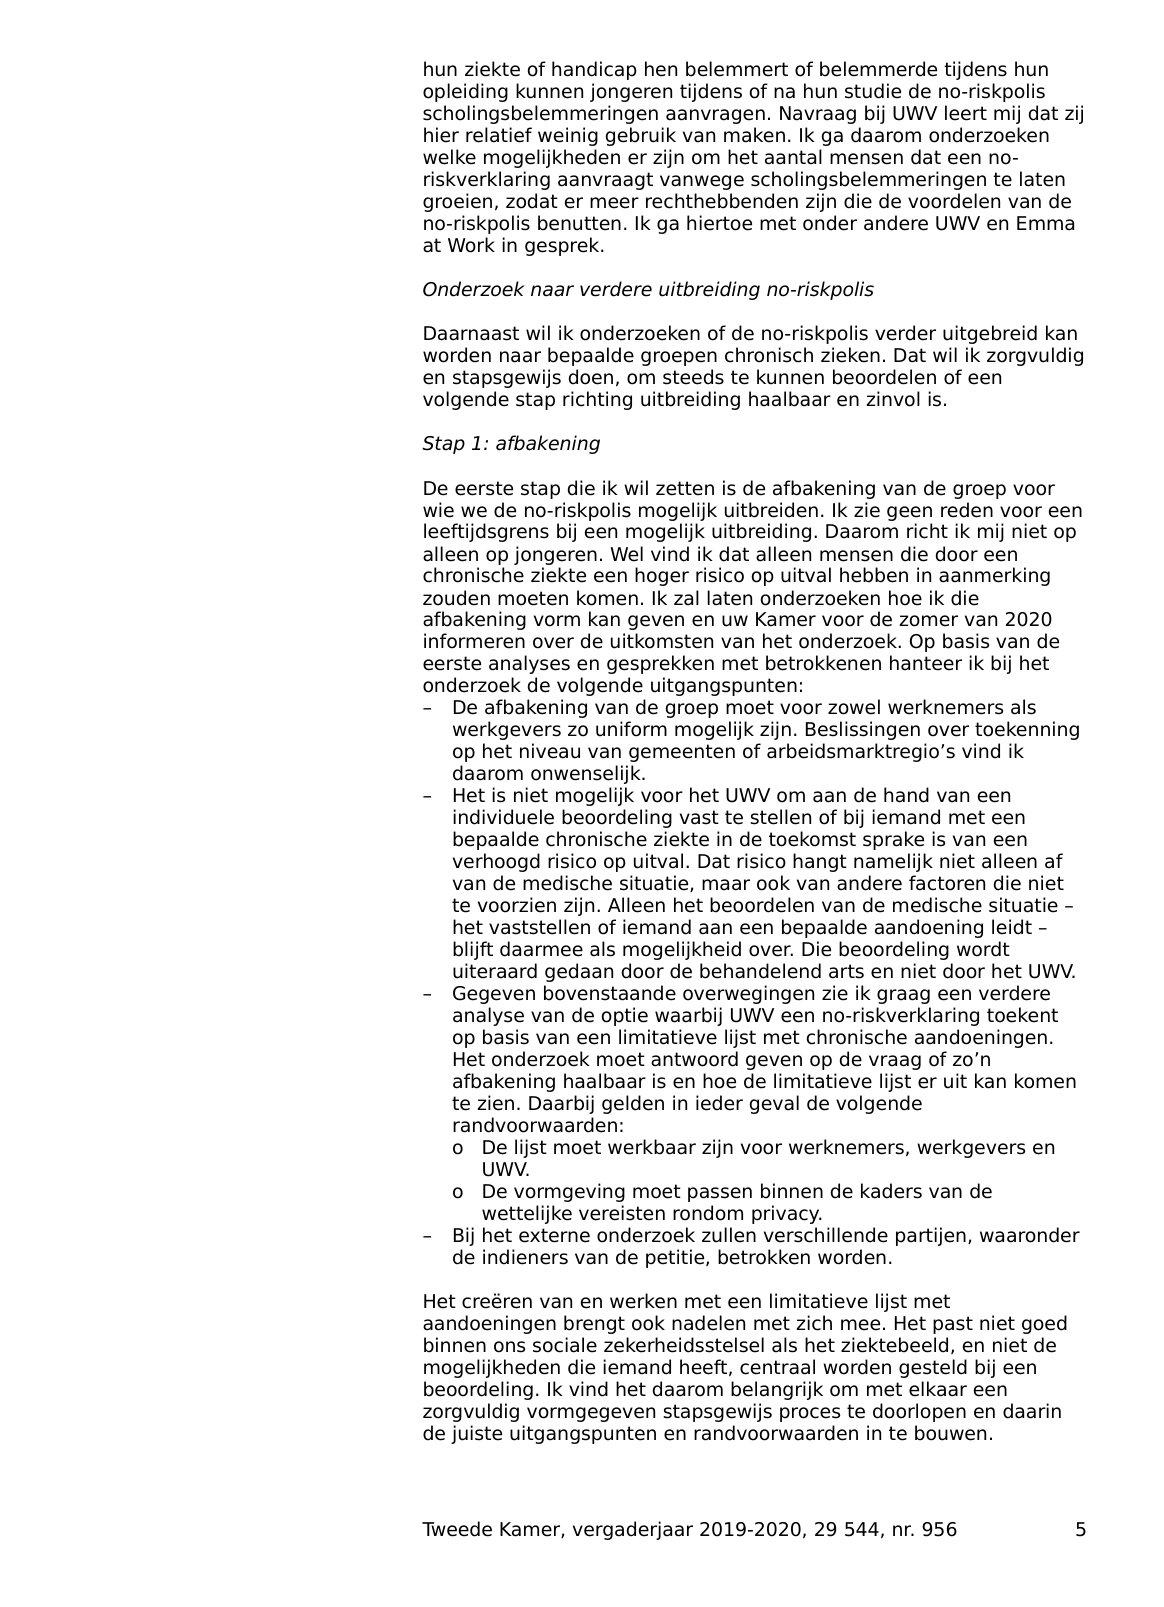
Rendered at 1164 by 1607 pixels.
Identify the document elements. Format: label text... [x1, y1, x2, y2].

text De eerste stap die ik wil zetten is de afbakening van de groep voor wie we de no-riskpolis mogelijk uitbreiden. Ik zie geen reden voor een leeftijdsgrens bij een mogelijk uitbreiding. Daarom richt ik mij niet op alleen op jongeren. Wel vind ik dat alleen mensen die door een chronische ziekte een hoger risico op uitval hebben in aanmerking zouden moeten komen. Ik zal laten onderzoeken hoe ik die afbakening vorm kan geven en uw Kamer voor de zomer van 2020 informeren over de uitkomsten van het onderzoek. Op basis van de eerste analyses en gesprekken met betrokkenen hanteer ik bij het onderzoek de volgende uitgangspunten: [422, 477, 1087, 697]
text Daarnaast wil ik onderzoeken of de no-riskpolis verder uitgebreid kan worden naar bepaalde groepen chronisch zieken. Dat wil ik zorgvuldig en stapsgewijs doen, om steeds te kunnen beoordelen of een volgende stap richting uitbreiding haalbaar en zinvol is. [422, 323, 1087, 411]
text hun ziekte of handicap hen belemmert of belemmerde tijdens hun opleiding kunnen jongeren tijdens of na hun studie de no-riskpolis scholingsbelemmeringen aanvragen. Navraag bij UWV leert mij dat zij hier relatief weinig gebruik van maken. Ik ga daarom onderzoeken welke mogelijkheden er zijn om het aantal mensen dat een no-riskverklaring aanvraagt vanwege scholingsbelemmeringen te laten groeien, zodat er meer rechthebbenden zijn die de voordelen van de no-riskpolis benutten. Ik ga hiertoe met onder andere UWV en Emma at Work in gesprek. [422, 59, 1087, 257]
text o De vormgeving moet passen binnen de kaders van de wettelijke vereisten rondom privacy. [452, 1181, 1087, 1225]
text – Het is niet mogelijk voor het UWV om aan de hand van een individuele beoordeling vast te stellen of bij iemand met een bepaalde chronische ziekte in de toekomst sprake is van een verhoogd risico op uitval. Dat risico hangt namelijk niet alleen af van de medische situatie, maar ook van andere factoren die niet te voorzien zijn. Alleen het beoordelen van de medische situatie – het vaststellen of iemand aan een bepaalde aandoening leidt – blijft daarmee als mogelijkheid over. Die beoordeling wordt uiteraard gedaan door de behandelend arts en niet door het UWV. [422, 785, 1087, 983]
text – De afbakening van de groep moet voor zowel werknemers als werkgevers zo uniform mogelijk zijn. Beslissingen over toekenning op het niveau van gemeenten of arbeidsmarktregio’s vind ik daarom onwenselijk. [422, 697, 1087, 785]
text o De lijst moet werkbaar zijn voor werknemers, werkgevers en UWV. [452, 1137, 1087, 1181]
text – Bij het externe onderzoek zullen verschillende partijen, waaronder de indieners van de petitie, betrokken worden. [422, 1225, 1087, 1269]
text – Gegeven bovenstaande overwegingen zie ik graag een verdere analyse van de optie waarbij UWV een no-riskverklaring toekent op basis van een limitatieve lijst met chronische aandoeningen. Het onderzoek moet antwoord geven op de vraag of zo’n afbakening haalbaar is en hoe de limitatieve lijst er uit kan komen te zien. Daarbij gelden in ieder geval de volgende randvoorwaarden: [422, 983, 1087, 1137]
subtitle Onderzoek naar verdere uitbreiding no-riskpolis [422, 279, 1087, 301]
text Het creëren van en werken met een limitatieve lijst met aandoeningen brengt ook nadelen met zich mee. Het past niet goed binnen ons sociale zekerheidsstelsel als het ziektebeeld, en niet de mogelijkheden die iemand heeft, centraal worden gesteld bij een beoordeling. Ik vind het daarom belangrijk om met elkaar een zorgvuldig vormgegeven stapsgewijs proces te doorlopen en daarin de juiste uitgangspunten en randvoorwaarden in te bouwen. [422, 1291, 1087, 1445]
subtitle Stap 1: afbakening [422, 433, 1087, 455]
